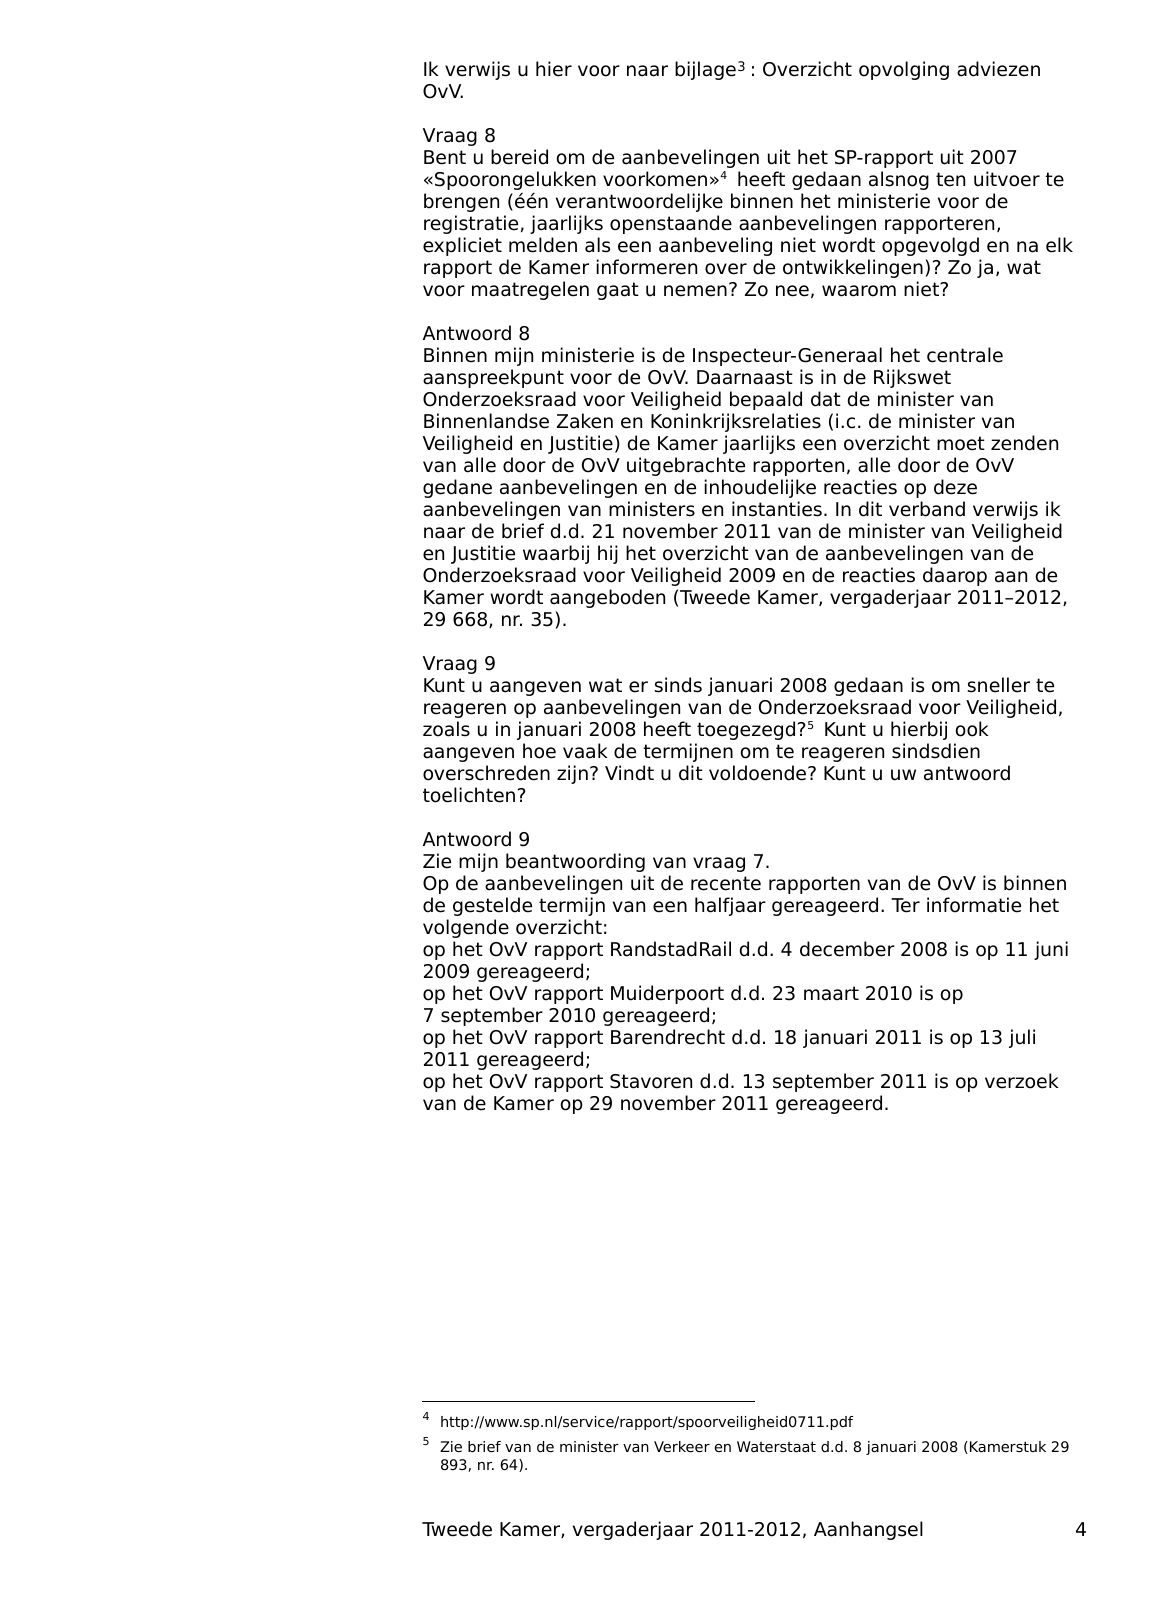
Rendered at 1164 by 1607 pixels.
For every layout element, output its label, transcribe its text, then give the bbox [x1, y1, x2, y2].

text op het OvV rapport Muiderpoort d.d. 23 maart 2010 is op 7 september 2010 gereageerd; [422, 983, 1087, 1027]
text Bent u bereid om de aanbevelingen uit het SP-rapport uit 2007 «Spoorongelukken voorkomen» heeft gedaan alsnog ten uitvoer te brengen (één verantwoordelijke binnen het ministerie voor de registratie, jaarlijks openstaande aanbevelingen rapporteren, expliciet melden als een aanbeveling niet wordt opgevolgd en na elk rapport de Kamer informeren over de ontwikkelingen)? Zo ja, wat voor maatregelen gaat u nemen? Zo nee, waarom niet? [422, 147, 1087, 301]
text op het OvV rapport RandstadRail d.d. 4 december 2008 is op 11 juni 2009 gereageerd; [422, 939, 1087, 983]
text Vraag 8 [422, 125, 1087, 147]
text Zie mijn beantwoording van vraag 7. [422, 851, 1087, 873]
text Op de aanbevelingen uit de recente rapporten van de OvV is binnen de gestelde termijn van een halfjaar gereageerd. Ter informatie het volgende overzicht: [422, 873, 1087, 939]
text Kunt u aangeven wat er sinds januari 2008 gedaan is om sneller te reageren op aanbevelingen van de Onderzoeksraad voor Veiligheid, zoals u in januari 2008 heeft toegezegd? Kunt u hierbij ook aangeven hoe vaak de termijnen om te reageren sindsdien overschreden zijn? Vindt u dit voldoende? Kunt u uw antwoord toelichten? [422, 675, 1087, 807]
text op het OvV rapport Barendrecht d.d. 18 januari 2011 is op 13 juli 2011 gereageerd; [422, 1027, 1087, 1071]
text Vraag 9 [422, 653, 1087, 675]
text Binnen mijn ministerie is de Inspecteur-Generaal het centrale aanspreekpunt voor de OvV. Daarnaast is in de Rijkswet Onderzoeksraad voor Veiligheid bepaald dat de minister van Binnenlandse Zaken en Koninkrijksrelaties (i.c. de minister van Veiligheid en Justitie) de Kamer jaarlijks een overzicht moet zenden van alle door de OvV uitgebrachte rapporten, alle door de OvV gedane aanbevelingen en de inhoudelijke reacties op deze aanbevelingen van ministers en instanties. In dit verband verwijs ik naar de brief d.d. 21 november 2011 van de minister van Veiligheid en Justitie waarbij hij het overzicht van de aanbevelingen van de Onderzoeksraad voor Veiligheid 2009 en de reacties daarop aan de Kamer wordt aangeboden (Tweede Kamer, vergaderjaar 2011–2012, 29 668, nr. 35). [422, 345, 1087, 631]
text Ik verwijs u hier voor naar bijlage3: Overzicht opvolging adviezen OvV. [422, 59, 1087, 103]
text Antwoord 8 [422, 323, 1087, 345]
text op het OvV rapport Stavoren d.d. 13 september 2011 is op verzoek van de Kamer op 29 november 2011 gereageerd. [422, 1071, 1087, 1115]
text http://www.sp.nl/service/rapport/spoorveiligheid0711.pdf [422, 1410, 1087, 1432]
text Zie brief van de minister van Verkeer en Waterstaat d.d. 8 januari 2008 (Kamerstuk 29 893, nr. 64). [422, 1435, 1087, 1474]
text Antwoord 9 [422, 829, 1087, 851]
